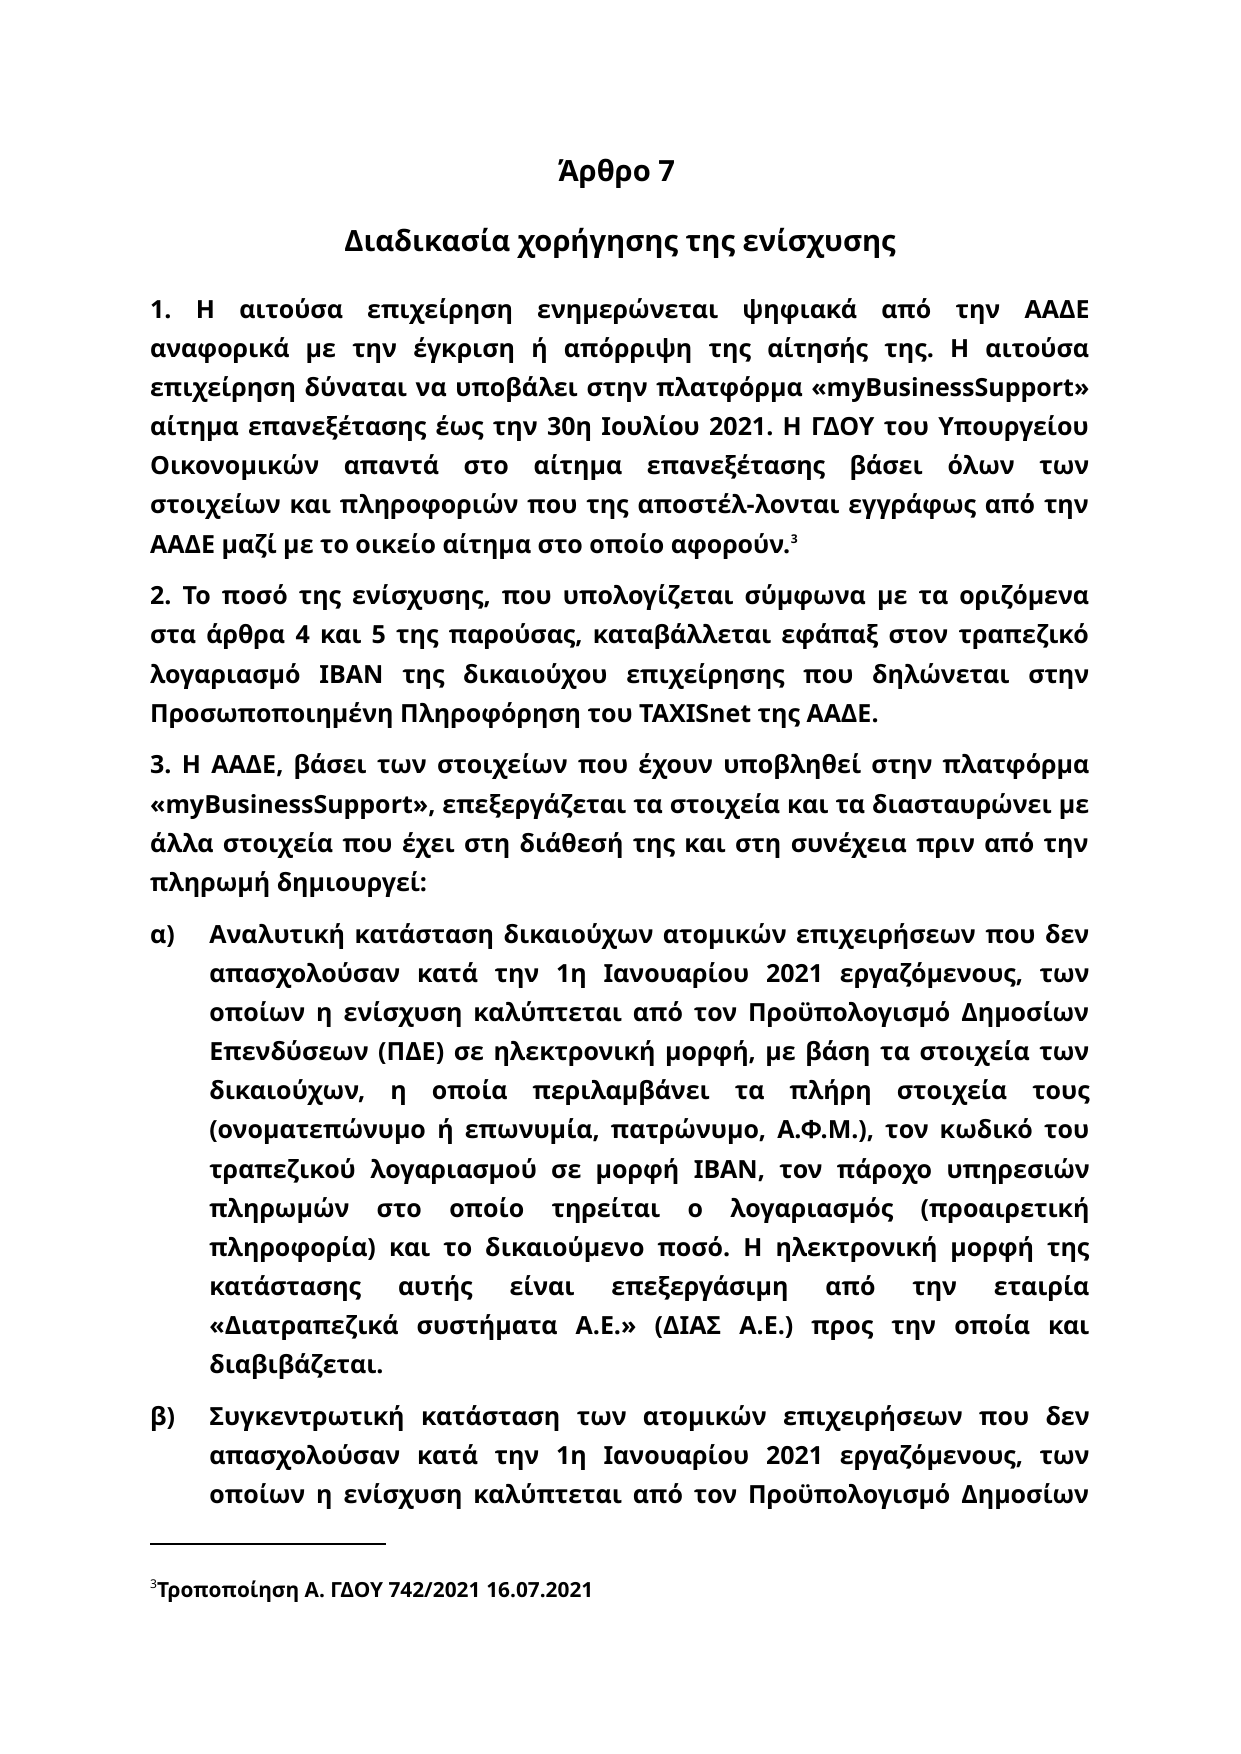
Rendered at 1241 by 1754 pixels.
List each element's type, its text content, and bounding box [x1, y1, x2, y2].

text 3. Η ΑΑΔΕ, βάσει των στοιχείων που έχουν υποβληθεί στην πλατφόρμα «myBusinessSupport», επεξεργάζεται τα στοιχεία και τα διασταυρώνει με άλλα στοιχεία που έχει στη διάθεσή της και στη συνέχεια πριν από την πληρωμή δημιουργεί: [150, 747, 1090, 899]
subtitle Άρθρο 7 [150, 150, 1090, 190]
subtitle Διαδικασία χορήγησης της ενίσχυσης [150, 221, 1090, 260]
list α) Αναλυτική κατάσταση δικαιούχων ατομικών επιχειρήσεων που δεν απασχολούσαν κατά την 1η Ιανουαρίου 2021 εργαζόμενους, των οποίων η ενίσχυση καλύπτεται από τον Προϋπολογισμό Δημοσίων Επενδύσεων (ΠΔΕ) σε ηλεκτρονική μορφή, με βάση τα στοιχεία των δικαιούχων, η οποία περιλαμβάνει τα πλήρη στοιχεία τους (ονοματεπώνυμο ή επωνυμία, πατρώνυμο, Α.Φ.Μ.), τον κωδικό του τραπεζικού λογαριασμού σε μορφή IBAN, τον πάροχο υπηρεσιών πληρωμών στο οποίο τηρείται ο λογαριασμός (προαιρετική πληροφορία) και το δικαιούμενο ποσό. Η ηλεκτρονική μορφή της κατάστασης αυτής είναι επεξεργάσιμη από την εταιρία «Διατραπεζικά συστήματα Α.Ε.» (ΔΙΑΣ Α.Ε.) προς την οποία και διαβιβάζεται. [150, 916, 1090, 1381]
list β) Συγκεντρωτική κατάσταση των ατομικών επιχειρήσεων που δεν απασχολούσαν κατά την 1η Ιανουαρίου 2021 εργαζόμενους, των οποίων η ενίσχυση καλύπτεται από τον Προϋπολογισμό Δημοσίων [150, 1399, 1090, 1511]
text Τροποποίηση A. ΓΔΟΥ 742/2021 16.07.2021 [150, 1576, 1090, 1604]
text 2. Το ποσό της ενίσχυσης, που υπολογίζεται σύμφωνα με τα οριζόμενα στα άρθρα 4 και 5 της παρούσας, καταβάλλεται εφάπαξ στον τραπεζικό λογαριασμό ΙΒΑΝ της δικαιούχου επιχείρησης που δηλώνεται στην Προσωποποιημένη Πληροφόρηση του TAXISnet της ΑΑΔΕ. [150, 578, 1090, 729]
text 1. Η αιτούσα επιχείρηση ενημερώνεται ψηφιακά από την ΑΑΔΕ αναφορικά με την έγκριση ή απόρριψη της αίτησής της. Η αιτούσα επιχείρηση δύναται να υποβάλει στην πλατφόρμα «myBusinessSupport» αίτημα επανεξέτασης έως την 30η Ιουλίου 2021. Η ΓΔΟΥ του Υπουργείου Οικονομικών απαντά στο αίτημα επανεξέτασης βάσει όλων των στοιχείων και πληροφοριών που της αποστέλ-λονται εγγράφως από την ΑΑΔΕ μαζί με το οικείο αίτημα στο οποίο αφορούν. [150, 291, 1090, 560]
